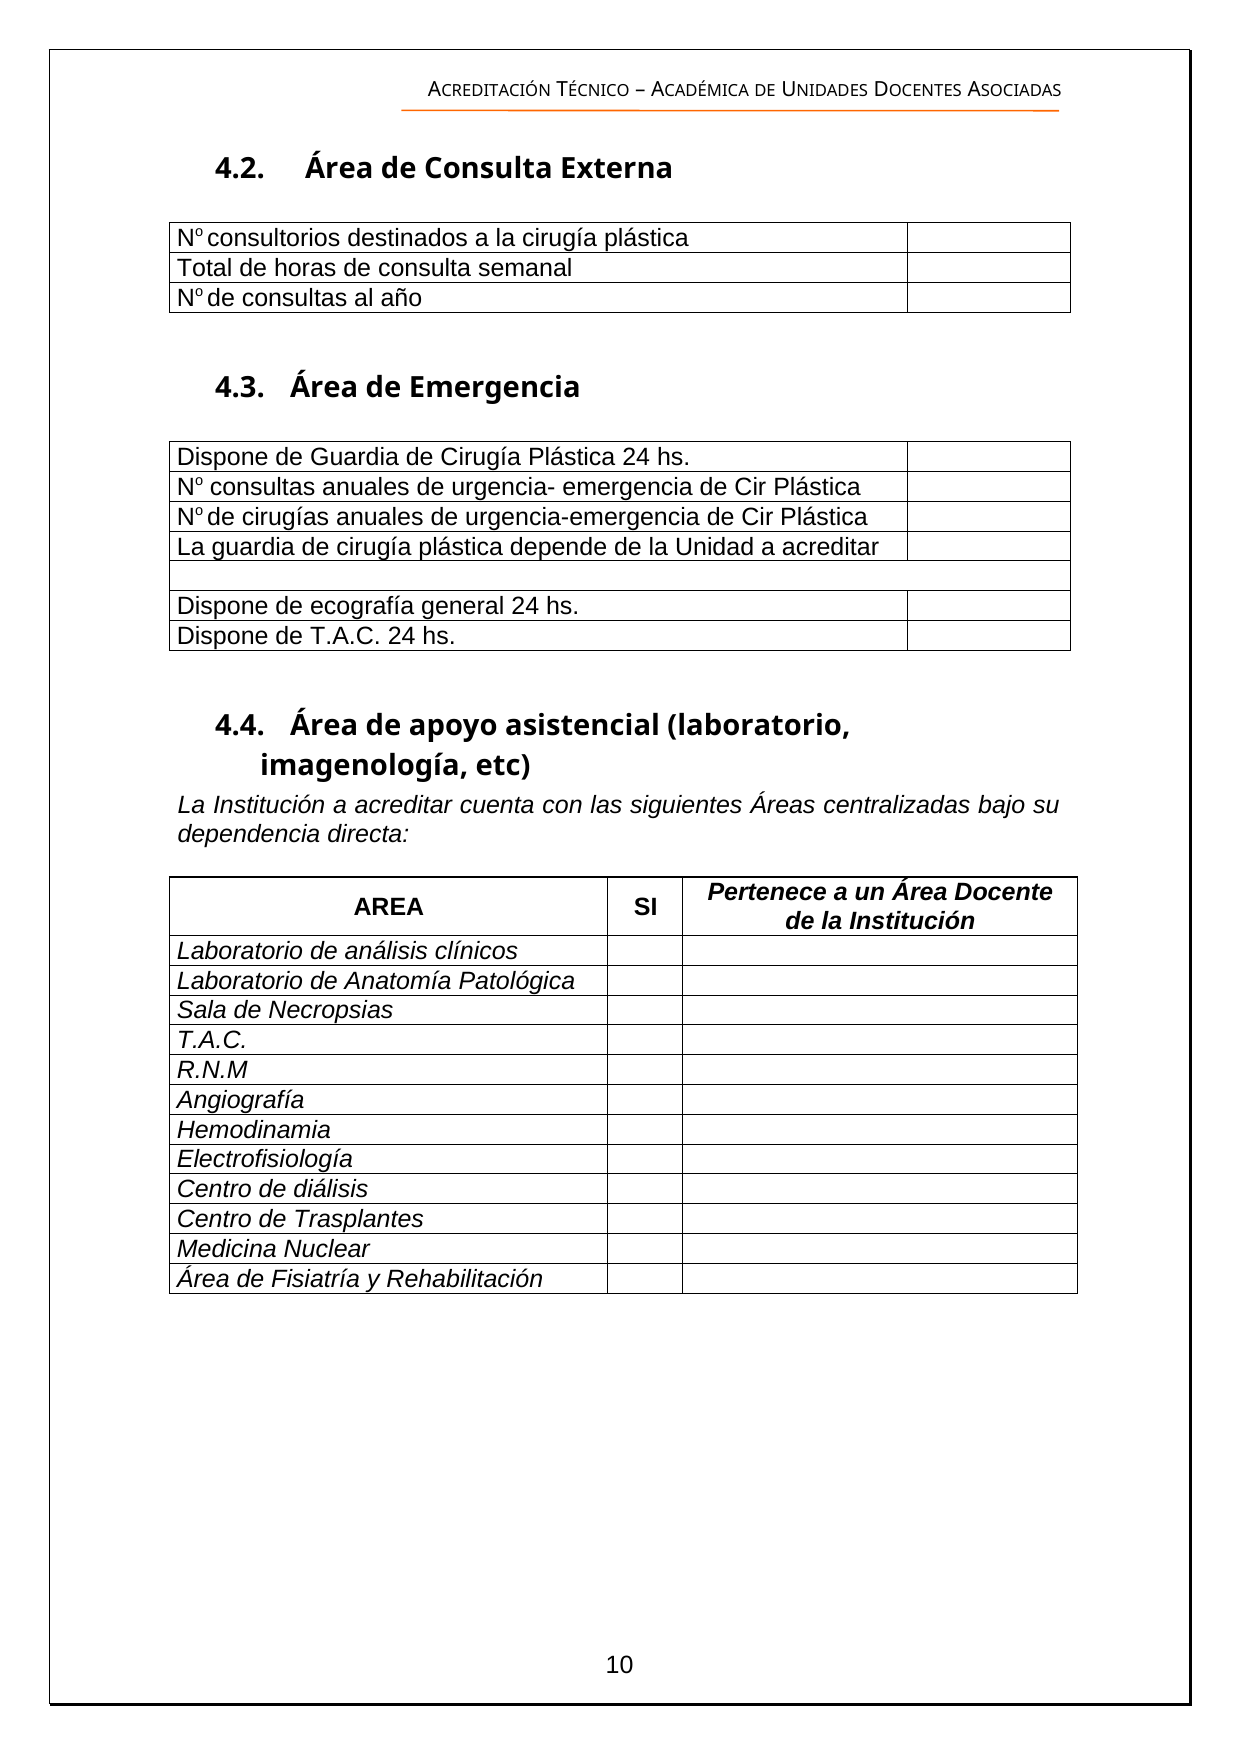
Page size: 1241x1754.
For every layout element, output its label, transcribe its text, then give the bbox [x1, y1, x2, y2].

table_cell [908, 283, 1070, 312]
table_cell [683, 1115, 1077, 1143]
table_cell [608, 1204, 682, 1233]
table_cell [683, 1264, 1077, 1292]
table_cell [608, 1085, 682, 1114]
table_cell [608, 1145, 682, 1173]
table_header Dispone de Guardia de Cirugía Plástica 24 hs. [170, 442, 907, 471]
table_cell [683, 1174, 1077, 1203]
table_cell Angiografía [170, 1085, 607, 1114]
table_cell Área de Fisiatría y Rehabilitación [170, 1264, 607, 1292]
table_cell Dispone de T.A.C. 24 hs. [170, 621, 907, 650]
table_cell [908, 253, 1070, 282]
subtitle Área de Emergencia [215, 366, 1061, 406]
table_cell [608, 966, 682, 994]
table_cell No de consultas al año [170, 283, 907, 312]
table_cell [608, 1174, 682, 1203]
table_cell Laboratorio de análisis clínicos [170, 936, 607, 965]
table_cell [608, 1055, 682, 1084]
table_cell [908, 591, 1070, 620]
subtitle Área de Consulta Externa [215, 148, 1061, 187]
table_header [908, 442, 1070, 471]
table_cell No consultas anuales de urgencia- emergencia de Cir Plástica [170, 472, 907, 501]
table_cell T.A.C. [170, 1025, 607, 1054]
table_cell [683, 1085, 1077, 1114]
table_header AREA [170, 878, 607, 935]
table_header SI [608, 878, 682, 935]
text La Institución a acreditar cuenta con las siguientes Áreas centralizadas bajo su dependencia directa: [177, 790, 1061, 848]
subtitle Área de apoyo asistencial (laboratorio, imagenología, etc) [215, 704, 1061, 784]
table_cell [608, 1115, 682, 1143]
table_cell [908, 532, 1070, 560]
table_cell [608, 936, 682, 965]
table_cell Electrofisiología [170, 1145, 607, 1173]
table_cell Total de horas de consulta semanal [170, 253, 907, 282]
table_cell [608, 996, 682, 1024]
table_cell [683, 1055, 1077, 1084]
table_cell La guardia de cirugía plástica depende de la Unidad a acreditar [170, 532, 907, 560]
table_cell Centro de Trasplantes [170, 1204, 607, 1233]
table_cell Centro de diálisis [170, 1174, 607, 1203]
table_header No consultorios destinados a la cirugía plástica [170, 223, 907, 252]
table_cell [608, 1234, 682, 1263]
table_header [908, 223, 1070, 252]
table_cell [683, 1025, 1077, 1054]
table_cell [683, 1234, 1077, 1263]
table_cell [683, 1204, 1077, 1233]
table_cell Sala de Necropsias [170, 996, 607, 1024]
table_cell [908, 472, 1070, 501]
table_cell [170, 561, 1070, 590]
table_cell [683, 996, 1077, 1024]
table_cell R.N.M [170, 1055, 607, 1084]
table_cell [608, 1025, 682, 1054]
table_cell [683, 1145, 1077, 1173]
table_header Pertenece a un Área Docente de la Institución [683, 878, 1077, 935]
table_cell [608, 1264, 682, 1292]
table_cell [683, 966, 1077, 994]
table_cell No de cirugías anuales de urgencia-emergencia de Cir Plástica [170, 502, 907, 531]
table_cell Hemodinamia [170, 1115, 607, 1143]
table_cell Laboratorio de Anatomía Patológica [170, 966, 607, 994]
table_cell [908, 621, 1070, 650]
table_cell [908, 502, 1070, 531]
table_cell [683, 936, 1077, 965]
table_cell Dispone de ecografía general 24 hs. [170, 591, 907, 620]
table_cell Medicina Nuclear [170, 1234, 607, 1263]
